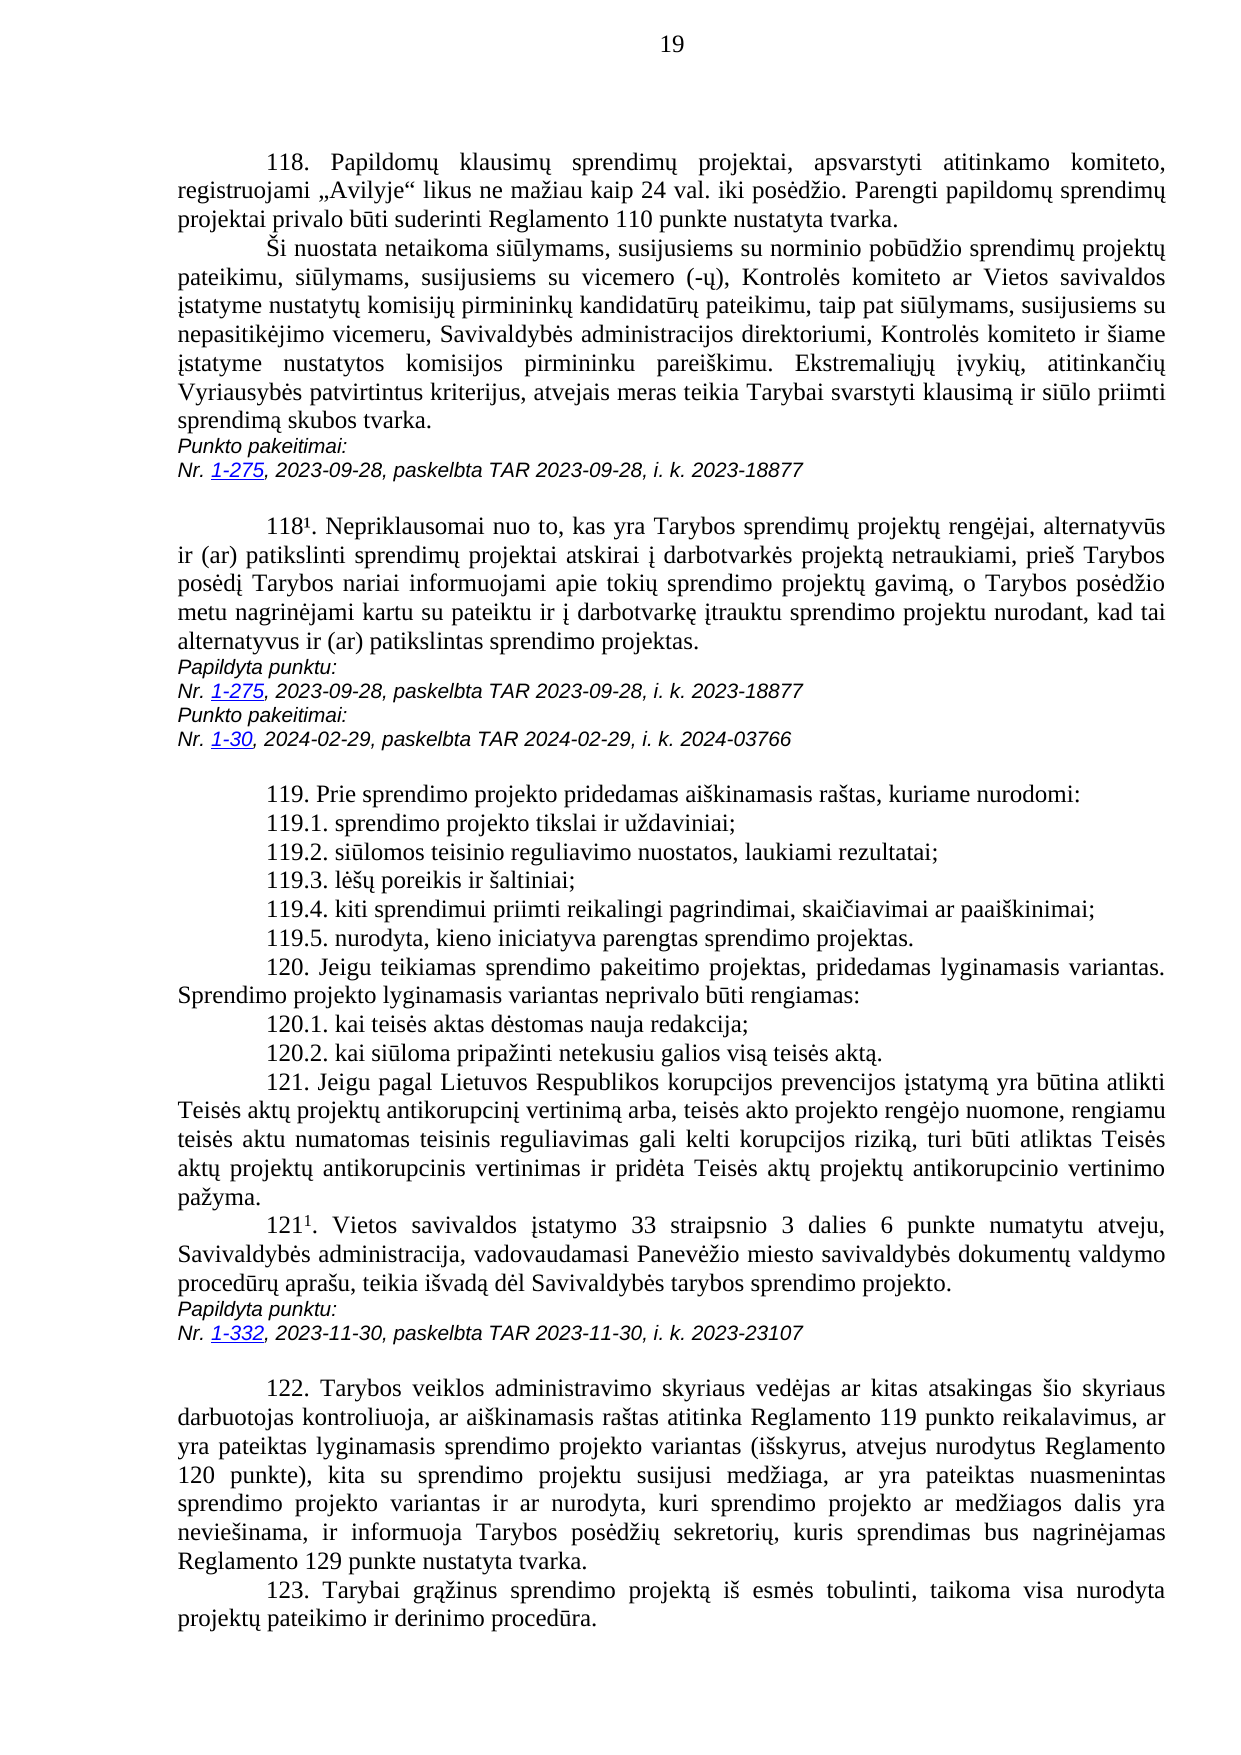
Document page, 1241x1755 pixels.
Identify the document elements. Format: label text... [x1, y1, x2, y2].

text 119.2. siūlomos teisinio reguliavimo nuostatos, laukiami rezultatai; [177, 837, 1167, 866]
text 123. Tarybai grąžinus sprendimo projektą iš esmės tobulinti, taikoma visa nurodyta projektų pateikimo ir derinimo procedūra. [177, 1575, 1167, 1632]
text 121. Jeigu pagal Lietuvos Respublikos korupcijos prevencijos įstatymą yra būtina atlikti Teisės aktų projektų antikorupcinį vertinimą arba, teisės akto projekto rengėjo nuomone, rengiamu teisės aktu numatomas teisinis reguliavimas gali kelti korupcijos riziką, turi būti atliktas Teisės aktų projektų antikorupcinis vertinimas ir pridėta Teisės aktų projektų antikorupcinio vertinimo pažyma. [177, 1067, 1167, 1211]
text Ši nuostata netaikoma siūlymams, susijusiems su norminio pobūdžio sprendimų projektų pateikimu, siūlymams, susijusiems su vicemero (-ų), Kontrolės komiteto ar Vietos savivaldos įstatyme nustatytų komisijų pirmininkų kandidatūrų pateikimu, taip pat siūlymams, susijusiems su nepasitikėjimo vicemeru, Savivaldybės administracijos direktoriumi, Kontrolės komiteto ir šiame įstatyme nustatytos komisijos pirmininku pareiškimu. Ekstremaliųjų įvykių, atitinkančių Vyriausybės patvirtintus kriterijus, atvejais meras teikia Tarybai svarstyti klausimą ir siūlo priimti sprendimą skubos tvarka. [177, 233, 1167, 434]
text Nr. 1-275, 2023-09-28, paskelbta TAR 2023-09-28, i. k. 2023-18877 [177, 679, 1167, 703]
text 119.5. nurodyta, kieno iniciatyva parengtas sprendimo projektas. [177, 923, 1167, 952]
text 119. Prie sprendimo projekto pridedamas aiškinamasis raštas, kuriame nurodomi: [177, 779, 1167, 808]
text Nr. 1-332, 2023-11-30, paskelbta TAR 2023-11-30, i. k. 2023-23107 [177, 1321, 1167, 1345]
text 118¹. Nepriklausomai nuo to, kas yra Tarybos sprendimų projektų rengėjai, alternatyvūs ir (ar) patikslinti sprendimų projektai atskirai į darbotvarkės projektą netraukiami, prieš Tarybos posėdį Tarybos nariai informuojami apie tokių sprendimo projektų gavimą, o Tarybos posėdžio metu nagrinėjami kartu su pateiktu ir į darbotvarkę įtrauktu sprendimo projektu nurodant, kad tai alternatyvus ir (ar) patikslintas sprendimo projektas. [177, 511, 1167, 655]
text Papildyta punktu: [177, 655, 1167, 679]
text 119.4. kiti sprendimui priimti reikalingi pagrindimai, skaičiavimai ar paaiškinimai; [177, 894, 1167, 923]
text 119.1. sprendimo projekto tikslai ir uždaviniai; [177, 808, 1167, 837]
text 118. Papildomų klausimų sprendimų projektai, apsvarstyti atitinkamo komiteto, registruojami „Avilyje“ likus ne mažiau kaip 24 val. iki posėdžio. Parengti papildomų sprendimų projektai privalo būti suderinti Reglamento 110 punkte nustatyta tvarka. [177, 147, 1167, 233]
text Nr. 1-275, 2023-09-28, paskelbta TAR 2023-09-28, i. k. 2023-18877 [177, 458, 1167, 482]
text Punkto pakeitimai: [177, 703, 1167, 727]
text 119.3. lėšų poreikis ir šaltiniai; [177, 866, 1167, 894]
text Papildyta punktu: [177, 1297, 1167, 1321]
text 120.1. kai teisės aktas dėstomas nauja redakcija; [177, 1009, 1167, 1038]
text Punkto pakeitimai: [177, 434, 1167, 458]
text 120.2. kai siūloma pripažinti netekusiu galios visą teisės aktą. [177, 1038, 1167, 1067]
text 120. Jeigu teikiamas sprendimo pakeitimo projektas, pridedamas lyginamasis variantas. Sprendimo projekto lyginamasis variantas neprivalo būti rengiamas: [177, 952, 1167, 1009]
text Nr. 1-30, 2024-02-29, paskelbta TAR 2024-02-29, i. k. 2024-03766 [177, 727, 1167, 751]
text 122. Tarybos veiklos administravimo skyriaus vedėjas ar kitas atsakingas šio skyriaus darbuotojas kontroliuoja, ar aiškinamasis raštas atitinka Reglamento 119 punkto reikalavimus, ar yra pateiktas lyginamasis sprendimo projekto variantas (išskyrus, atvejus nurodytus Reglamento 120 punkte), kita su sprendimo projektu susijusi medžiaga, ar yra pateiktas nuasmenintas sprendimo projekto variantas ir ar nurodyta, kuri sprendimo projekto ar medžiagos dalis yra neviešinama, ir informuoja Tarybos posėdžių sekretorių, kuris sprendimas bus nagrinėjamas Reglamento 129 punkte nustatyta tvarka. [177, 1373, 1167, 1575]
text 1211. Vietos savivaldos įstatymo 33 straipsnio 3 dalies 6 punkte numatytu atveju, Savivaldybės administracija, vadovaudamasi Panevėžio miesto savivaldybės dokumentų valdymo procedūrų aprašu, teikia išvadą dėl Savivaldybės tarybos sprendimo projekto. [177, 1211, 1167, 1297]
